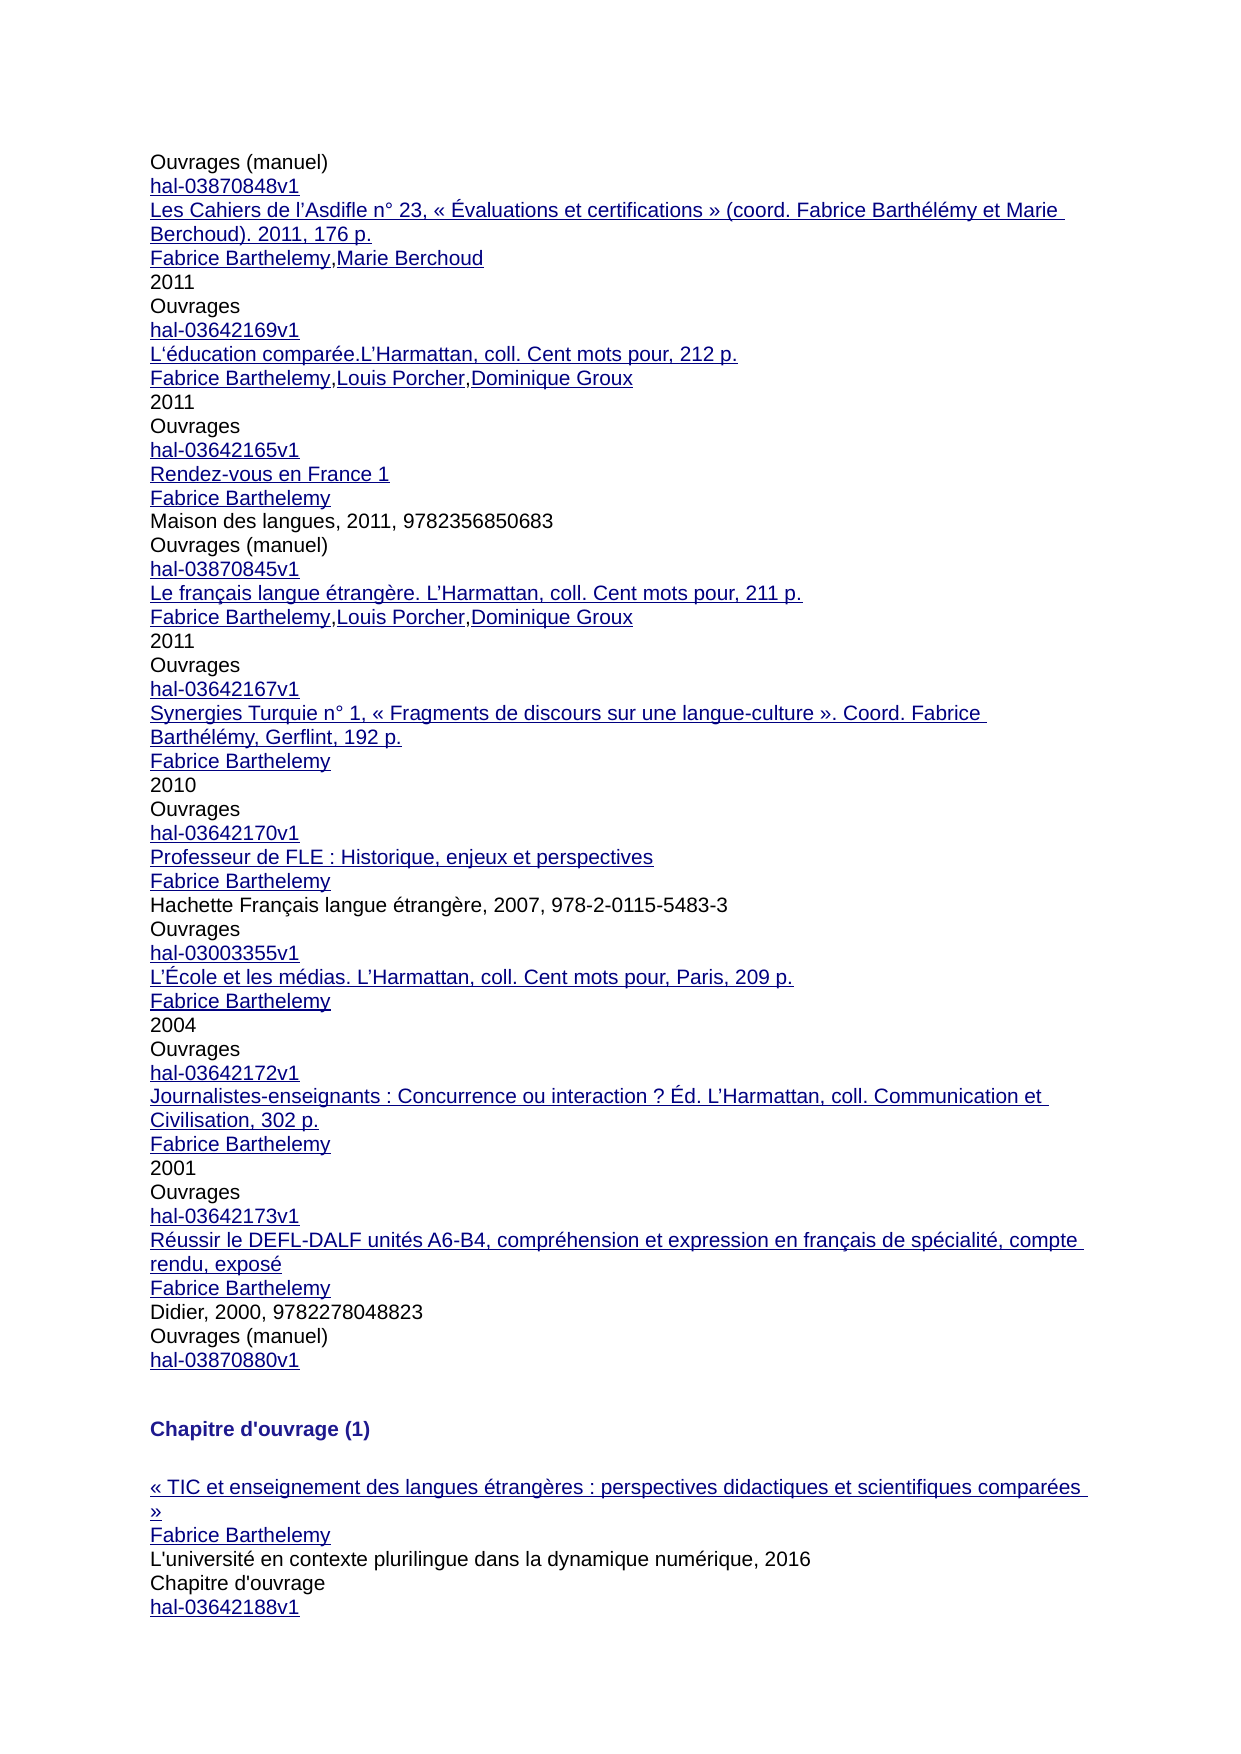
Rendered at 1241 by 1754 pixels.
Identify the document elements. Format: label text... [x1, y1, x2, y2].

table_cell Synergies Turquie n° 1, « Fragments de discours sur une langue-culture ». Coord. Fabrice Barthélémy, Gerflint, 192 p. Fabrice Barthelemy 2010 Ouvrages hal-03642170v1 [150, 701, 1090, 845]
table_cell Ouvrages (manuel) hal-03870848v1 [150, 150, 1090, 198]
subtitle Chapitre d'ouvrage (1) [150, 1417, 1090, 1441]
table_cell L’École et les médias. L’Harmattan, coll. Cent mots pour, Paris, 209 p. Fabrice Barthelemy 2004 Ouvrages hal-03642172v1 [150, 965, 1090, 1084]
table_cell L‘éducation comparée.L’Harmattan, coll. Cent mots pour, 212 p. Fabrice Barthelemy,Louis Porcher,Dominique Groux 2011 Ouvrages hal-03642165v1 [150, 342, 1090, 461]
table_cell Rendez-vous en France 1 Fabrice Barthelemy Maison des langues, 2011, 9782356850683 Ouvrages (manuel) hal-03870845v1 [150, 461, 1090, 581]
table_cell Les Cahiers de l’Asdifle n° 23, « Évaluations et certifications » (coord. Fabrice Barthélémy et Marie Berchoud). 2011, 176 p. Fabrice Barthelemy,Marie Berchoud 2011 Ouvrages hal-03642169v1 [150, 198, 1090, 342]
table_cell Journalistes-enseignants : Concurrence ou interaction ? Éd. L’Harmattan, coll. Communication et Civilisation, 302 p. Fabrice Barthelemy 2001 Ouvrages hal-03642173v1 [150, 1084, 1090, 1228]
table_cell Réussir le DEFL-DALF unités A6-B4, compréhension et expression en français de spécialité, compte rendu, exposé Fabrice Barthelemy Didier, 2000, 9782278048823 Ouvrages (manuel) hal-03870880v1 [150, 1228, 1090, 1372]
table_cell Le français langue étrangère. L’Harmattan, coll. Cent mots pour, 211 p. Fabrice Barthelemy,Louis Porcher,Dominique Groux 2011 Ouvrages hal-03642167v1 [150, 581, 1090, 701]
table_cell Professeur de FLE : Historique, enjeux et perspectives Fabrice Barthelemy Hachette Français langue étrangère, 2007, 978-2-0115-5483-3 Ouvrages hal-03003355v1 [150, 845, 1090, 964]
table_header « TIC et enseignement des langues étrangères : perspectives didactiques et scientifiques comparées » Fabrice Barthelemy L'université en contexte plurilingue dans la dynamique numérique, 2016 Chapitre d'ouvrage hal-03642188v1 [150, 1475, 1090, 1619]
